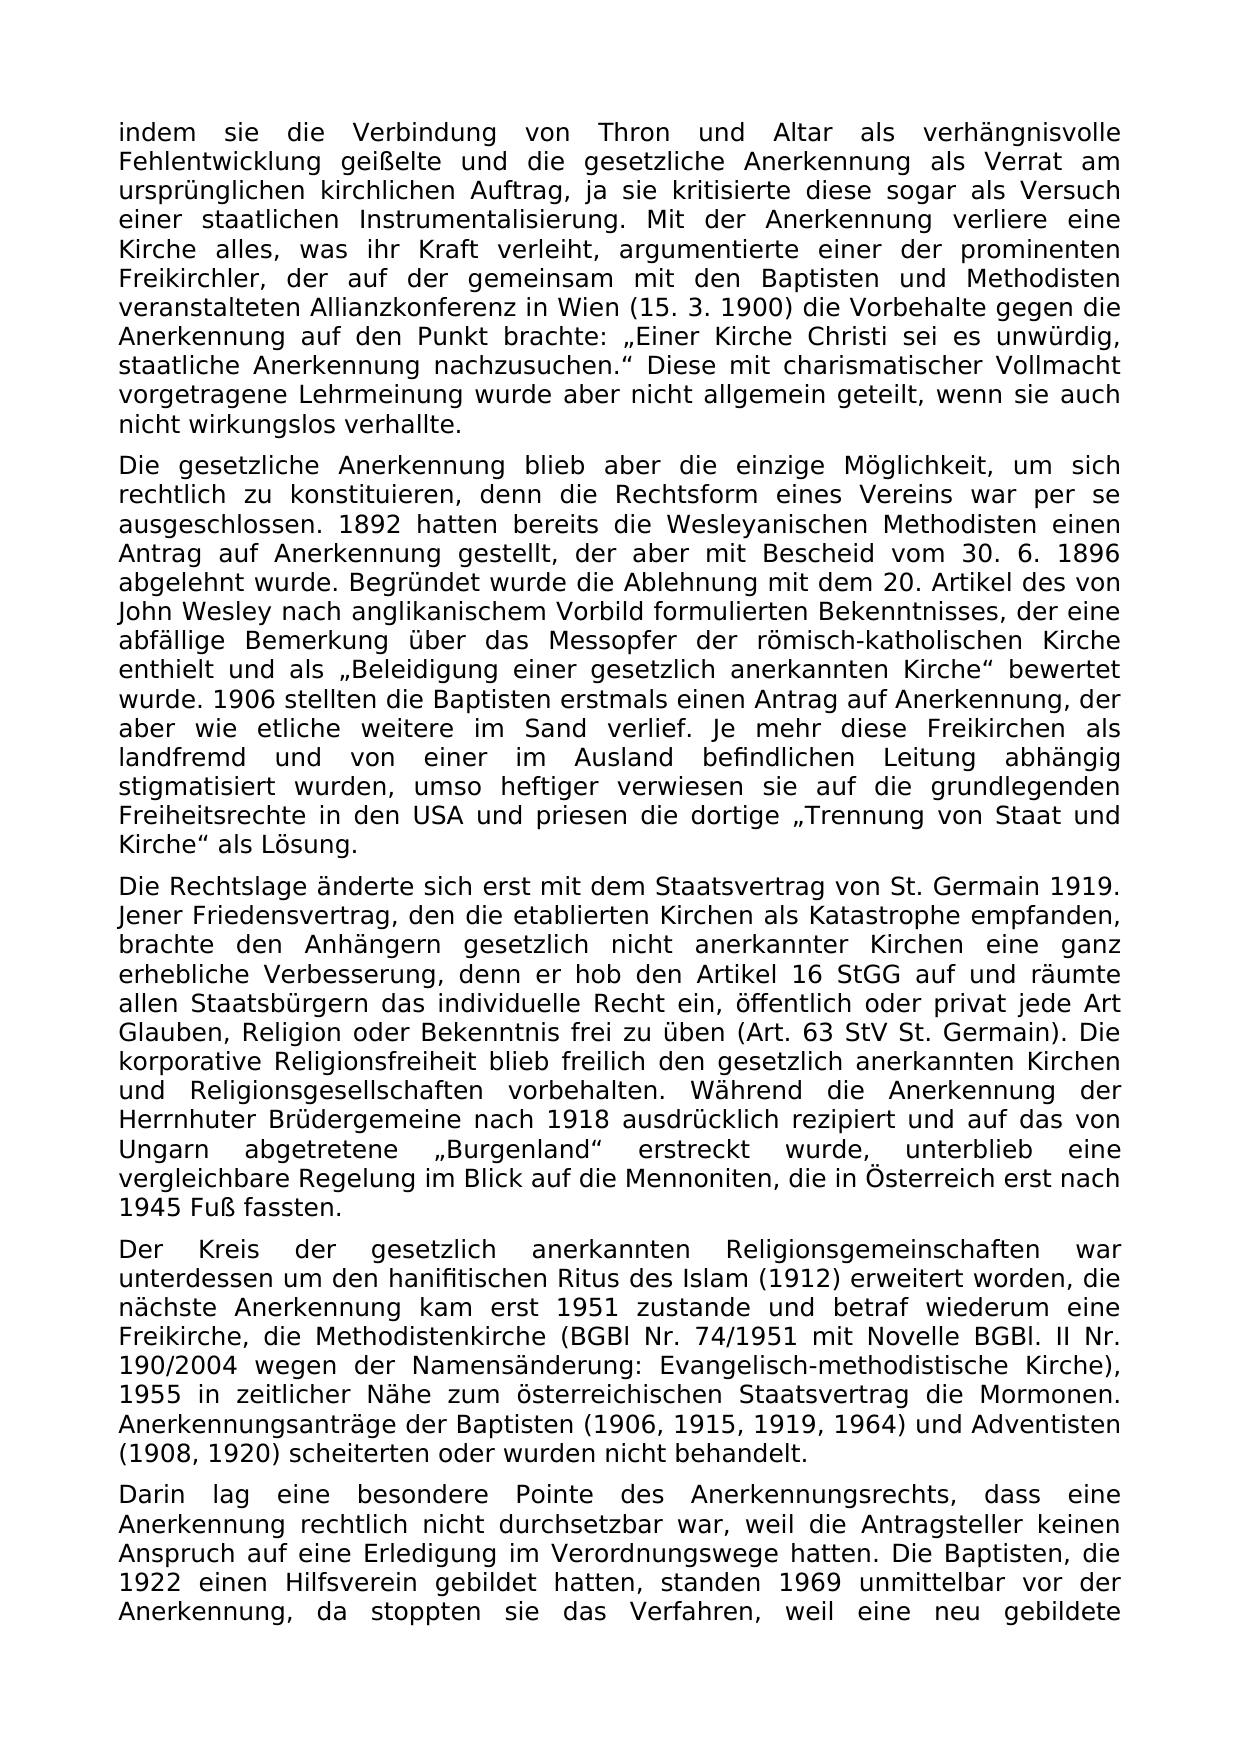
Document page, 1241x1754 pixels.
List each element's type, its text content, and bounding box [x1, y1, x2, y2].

text indem sie die Verbindung von Thron und Altar als verhängnisvolle Fehlentwicklung geißelte und die gesetzliche Anerkennung als Verrat am ursprünglichen kirchlichen Auftrag, ja sie kritisierte diese sogar als Versuch einer staatlichen Instrumentalisierung. Mit der Anerkennung verliere eine Kirche alles, was ihr Kraft verleiht, argumentierte einer der prominenten Freikirchler, der auf der gemeinsam mit den Baptisten und Methodisten veranstalteten Allianzkonferenz in Wien (15. 3. 1900) die Vorbehalte gegen die Anerkennung auf den Punkt brachte: „Einer Kirche Christi sei es unwürdig, staatliche Anerkennung nachzusuchen.“ Diese mit charismatischer Vollmacht vorgetragene Lehrmeinung wurde aber nicht allgemein geteilt, wenn sie auch nicht wirkungslos verhallte. [118, 118, 1122, 439]
text Die gesetzliche Anerkennung blieb aber die einzige Möglichkeit, um sich rechtlich zu konstituieren, denn die Rechtsform eines Vereins war per se ausgeschlossen. 1892 hatten bereits die Wesleyanischen Methodisten einen Antrag auf Anerkennung gestellt, der aber mit Bescheid vom 30. 6. 1896 abgelehnt wurde. Begründet wurde die Ablehnung mit dem 20. Artikel des von John Wesley nach anglikanischem Vorbild formulierten Bekenntnisses, der eine abfällige Bemerkung über das Messopfer der römisch-katholischen Kirche enthielt und als „Beleidigung einer gesetzlich anerkannten Kirche“ bewertet wurde. 1906 stellten die Baptisten erstmals einen Antrag auf Anerkennung, der aber wie etliche weitere im Sand verlief. Je mehr diese Freikirchen als landfremd und von einer im Ausland befindlichen Leitung abhängig stigmatisiert wurden, umso heftiger verwiesen sie auf die grundlegenden Freiheitsrechte in den USA und priesen die dortige „Trennung von Staat und Kirche“ als Lösung. [118, 451, 1122, 860]
text Die Rechtslage änderte sich erst mit dem Staatsvertrag von St. Germain 1919. Jener Friedensvertrag, den die etablierten Kirchen als Katastrophe empfanden, brachte den Anhängern gesetzlich nicht anerkannter Kirchen eine ganz erhebliche Verbesserung, denn er hob den Artikel 16 StGG auf und räumte allen Staatsbürgern das individuelle Recht ein, öffentlich oder privat jede Art Glauben, Religion oder Bekenntnis frei zu üben (Art. 63 StV St. Germain). Die korporative Religionsfreiheit blieb freilich den gesetzlich anerkannten Kirchen und Religionsgesellschaften vorbehalten. Während die Anerkennung der Herrnhuter Brüdergemeine nach 1918 ausdrücklich rezipiert und auf das von Ungarn abgetretene „Burgenland“ erstreckt wurde, unterblieb eine vergleichbare Regelung im Blick auf die Mennoniten, die in Österreich erst nach 1945 Fuß fassten. [118, 872, 1122, 1222]
text Der Kreis der gesetzlich anerkannten Religionsgemeinschaften war unterdessen um den hanifitischen Ritus des Islam (1912) erweitert worden, die nächste Anerkennung kam erst 1951 zustande und betraf wiederum eine Freikirche, die Methodistenkirche (BGBl Nr. 74/1951 mit Novelle BGBl. II Nr. 190/2004 wegen der Namensänderung: Evangelisch-methodistische Kirche), 1955 in zeitlicher Nähe zum österreichischen Staatsvertrag die Mormonen. Anerkennungsanträge der Baptisten (1906, 1915, 1919, 1964) und Adventisten (1908, 1920) scheiterten oder wurden nicht behandelt. [118, 1235, 1122, 1468]
text Darin lag eine besondere Pointe des Anerkennungsrechts, dass eine Anerkennung rechtlich nicht durchsetzbar war, weil die Antragsteller keinen Anspruch auf eine Erledigung im Verordnungswege hatten. Die Baptisten, die 1922 einen Hilfsverein gebildet hatten, standen 1969 unmittelbar vor der Anerkennung, da stoppten sie das Verfahren, weil eine neu gebildete [118, 1481, 1122, 1626]
